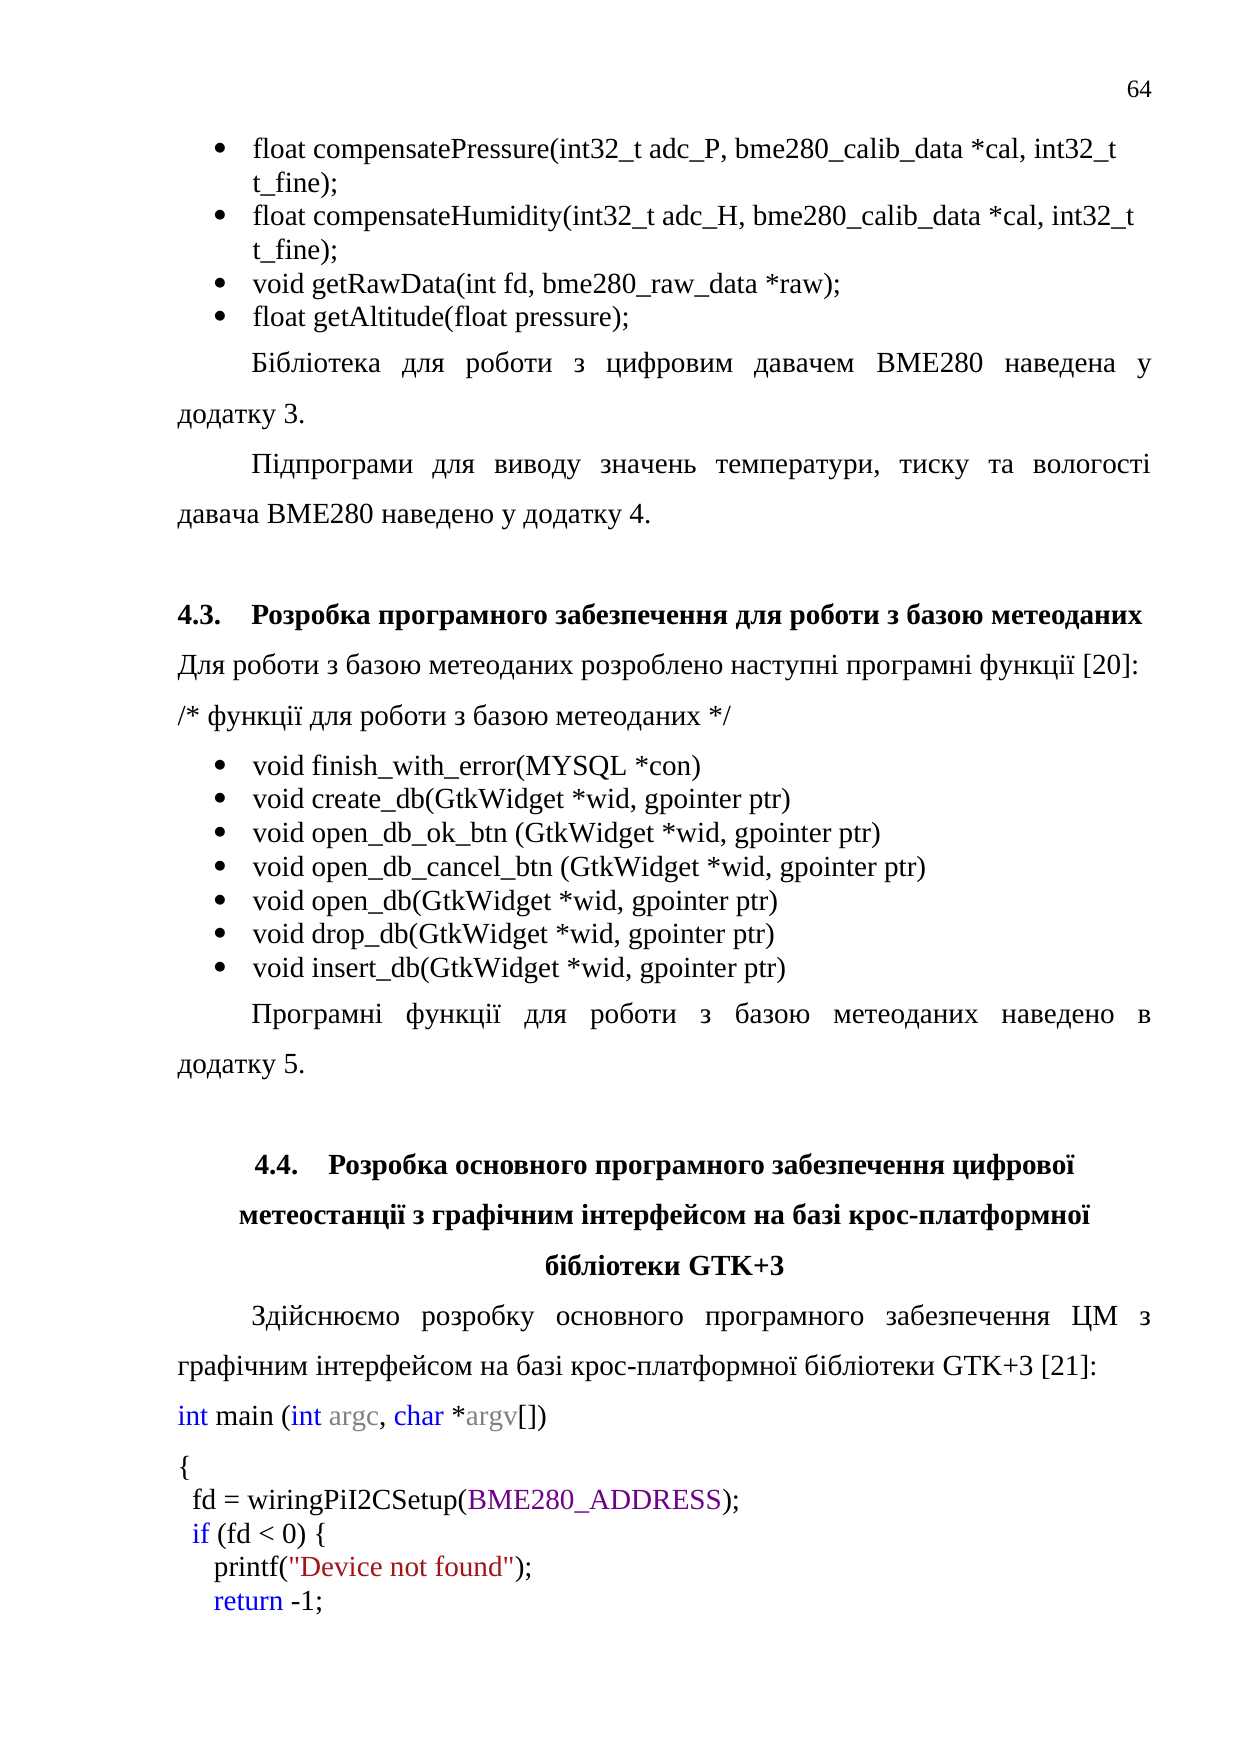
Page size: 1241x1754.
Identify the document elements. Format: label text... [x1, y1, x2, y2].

list void open_db_ok_btn (GtkWidget *wid, gpointer ptr) [215, 815, 1152, 849]
subtitle 4.4. Розробка основного програмного забезпечення цифрової метеостанції з графічним інтерфейсом на базі крос-платформної бібліотеки GTK+3 [177, 1147, 1152, 1281]
text int main (int argc, char *argv[]) [177, 1398, 1152, 1432]
list float getAltitude(float pressure); [215, 299, 1152, 333]
list void getRawData(int fd, bme280_raw_data *raw); [215, 266, 1152, 299]
text return -1; [177, 1583, 1152, 1617]
text Програмні функції для роботи з базою метеоданих наведено в додатку 5. [177, 996, 1152, 1080]
list float compensateHumidity(int32_t adc_H, bme280_calib_data *cal, int32_t t_fine); [215, 198, 1152, 266]
list void create_db(GtkWidget *wid, gpointer ptr) [215, 782, 1152, 815]
list void finish_with_error(MYSQL *con) [215, 748, 1152, 782]
list void open_db_cancel_btn (GtkWidget *wid, gpointer ptr) [215, 849, 1152, 883]
text { [177, 1449, 1152, 1482]
subtitle 4.3. Розробка програмного забезпечення для роботи з базою метеоданих [177, 597, 1152, 631]
text /* функції для роботи з базою метеоданих */ [177, 698, 1152, 731]
list void open_db(GtkWidget *wid, gpointer ptr) [215, 883, 1152, 916]
list void drop_db(GtkWidget *wid, gpointer ptr) [215, 916, 1152, 950]
text Здійснюємо розробку основного програмного забезпечення ЦМ з графічним інтерфейсом на базі крос-платформної бібліотеки GTK+3 [21]: [177, 1298, 1152, 1382]
text Бібліотека для роботи з цифровим давачем BME280 наведена у додатку 3. [177, 346, 1152, 429]
text printf("Device not found"); [177, 1549, 1152, 1583]
list float compensatePressure(int32_t adc_P, bme280_calib_data *cal, int32_t t_fine); [215, 131, 1152, 198]
text Для роботи з базою метеоданих розроблено наступні програмні функції [20]: [177, 647, 1152, 681]
text if (fd < 0) { [177, 1516, 1152, 1549]
text fd = wiringPiI2CSetup(BME280_ADDRESS); [177, 1482, 1152, 1516]
list void insert_db(GtkWidget *wid, gpointer ptr) [215, 950, 1152, 983]
text Підпрограми для виводу значень температури, тиску та вологості давача BME280 наведено у додатку 4. [177, 446, 1152, 530]
